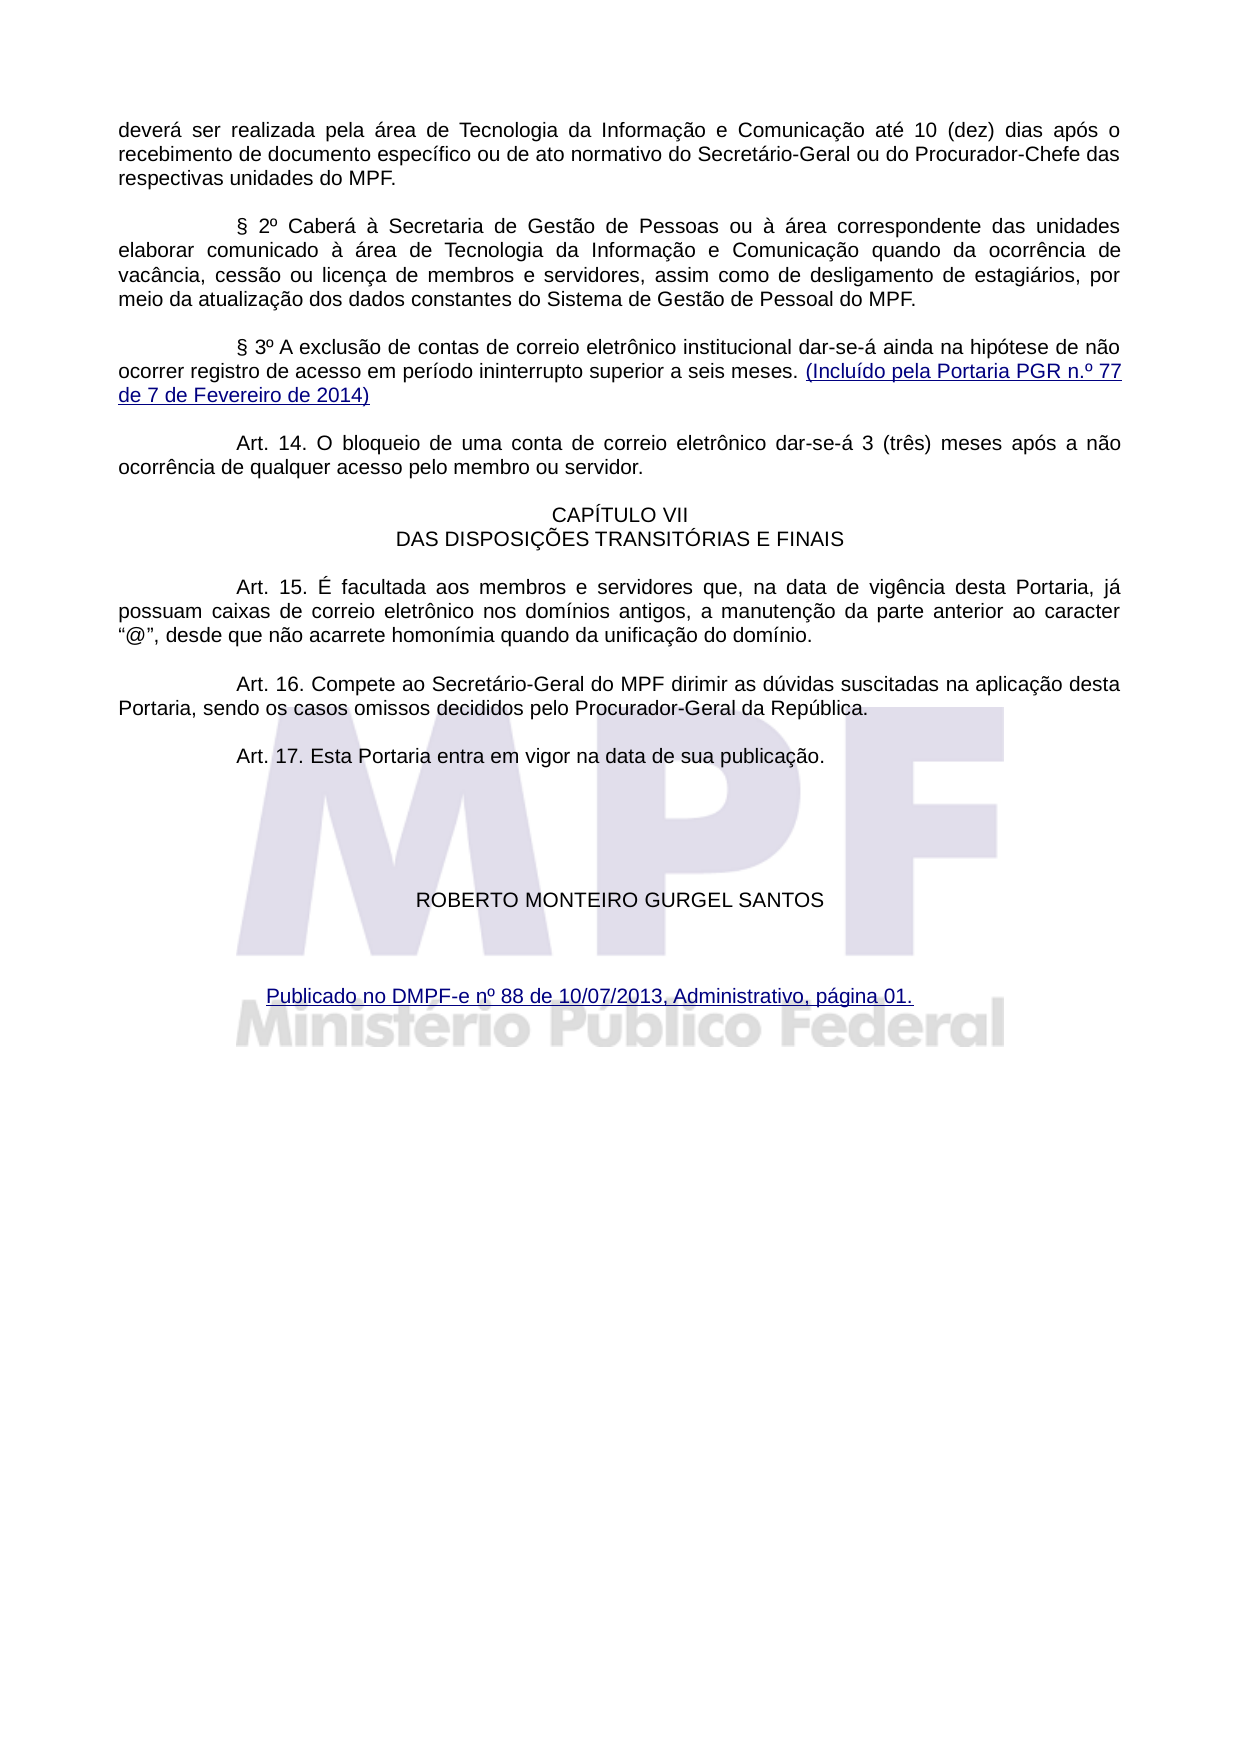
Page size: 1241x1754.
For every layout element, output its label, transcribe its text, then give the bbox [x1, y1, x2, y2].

text Art. 17. Esta Portaria entra em vigor na data de sua publicação. [118, 744, 1122, 768]
text DAS DISPOSIÇÕES TRANSITÓRIAS E FINAIS [118, 527, 1122, 551]
text § 3º A exclusão de contas de correio eletrônico institucional dar-se-á ainda na hipótese de não ocorrer registro de acesso em período ininterrupto superior a seis meses. (Incluído pela Portaria PGR n.º 77 de 7 de Fevereiro de 2014) [118, 335, 1122, 407]
text Art. 16. Compete ao Secretário-Geral do MPF dirimir as dúvidas suscitadas na aplicação desta Portaria, sendo os casos omissos decididos pelo Procurador-Geral da República. [118, 672, 1122, 720]
text § 2º Caberá à Secretaria de Gestão de Pessoas ou à área correspondente das unidades elaborar comunicado à área de Tecnologia da Informação e Comunicação quando da ocorrência de vacância, cessão ou licença de membros e servidores, assim como de desligamento de estagiários, por meio da atualização dos dados constantes do Sistema de Gestão de Pessoal do MPF. [118, 214, 1122, 311]
picture [236, 720, 1004, 744]
text ROBERTO MONTEIRO GURGEL SANTOS [118, 888, 1122, 912]
text CAPÍTULO VII [118, 503, 1122, 527]
picture [236, 1008, 1004, 1047]
text deverá ser realizada pela área de Tecnologia da Informação e Comunicação até 10 (dez) dias após o recebimento de documento específico ou de ato normativo do Secretário-Geral ou do Procurador-Chefe das respectivas unidades do MPF. [118, 118, 1122, 190]
text Art. 14. O bloqueio de uma conta de correio eletrônico dar-se-á 3 (três) meses após a não ocorrência de qualquer acesso pelo membro ou servidor. [118, 431, 1122, 479]
picture [236, 912, 1004, 984]
text Art. 15. É facultada aos membros e servidores que, na data de vigência desta Portaria, já possuam caixas de correio eletrônico nos domínios antigos, a manutenção da parte anterior ao caracter “@”, desde que não acarrete homonímia quando da unificação do domínio. [118, 575, 1122, 647]
text Publicado no DMPF-e nº 88 de 10/07/2013, Administrativo, página 01. [118, 984, 1122, 1008]
picture [236, 768, 1004, 888]
